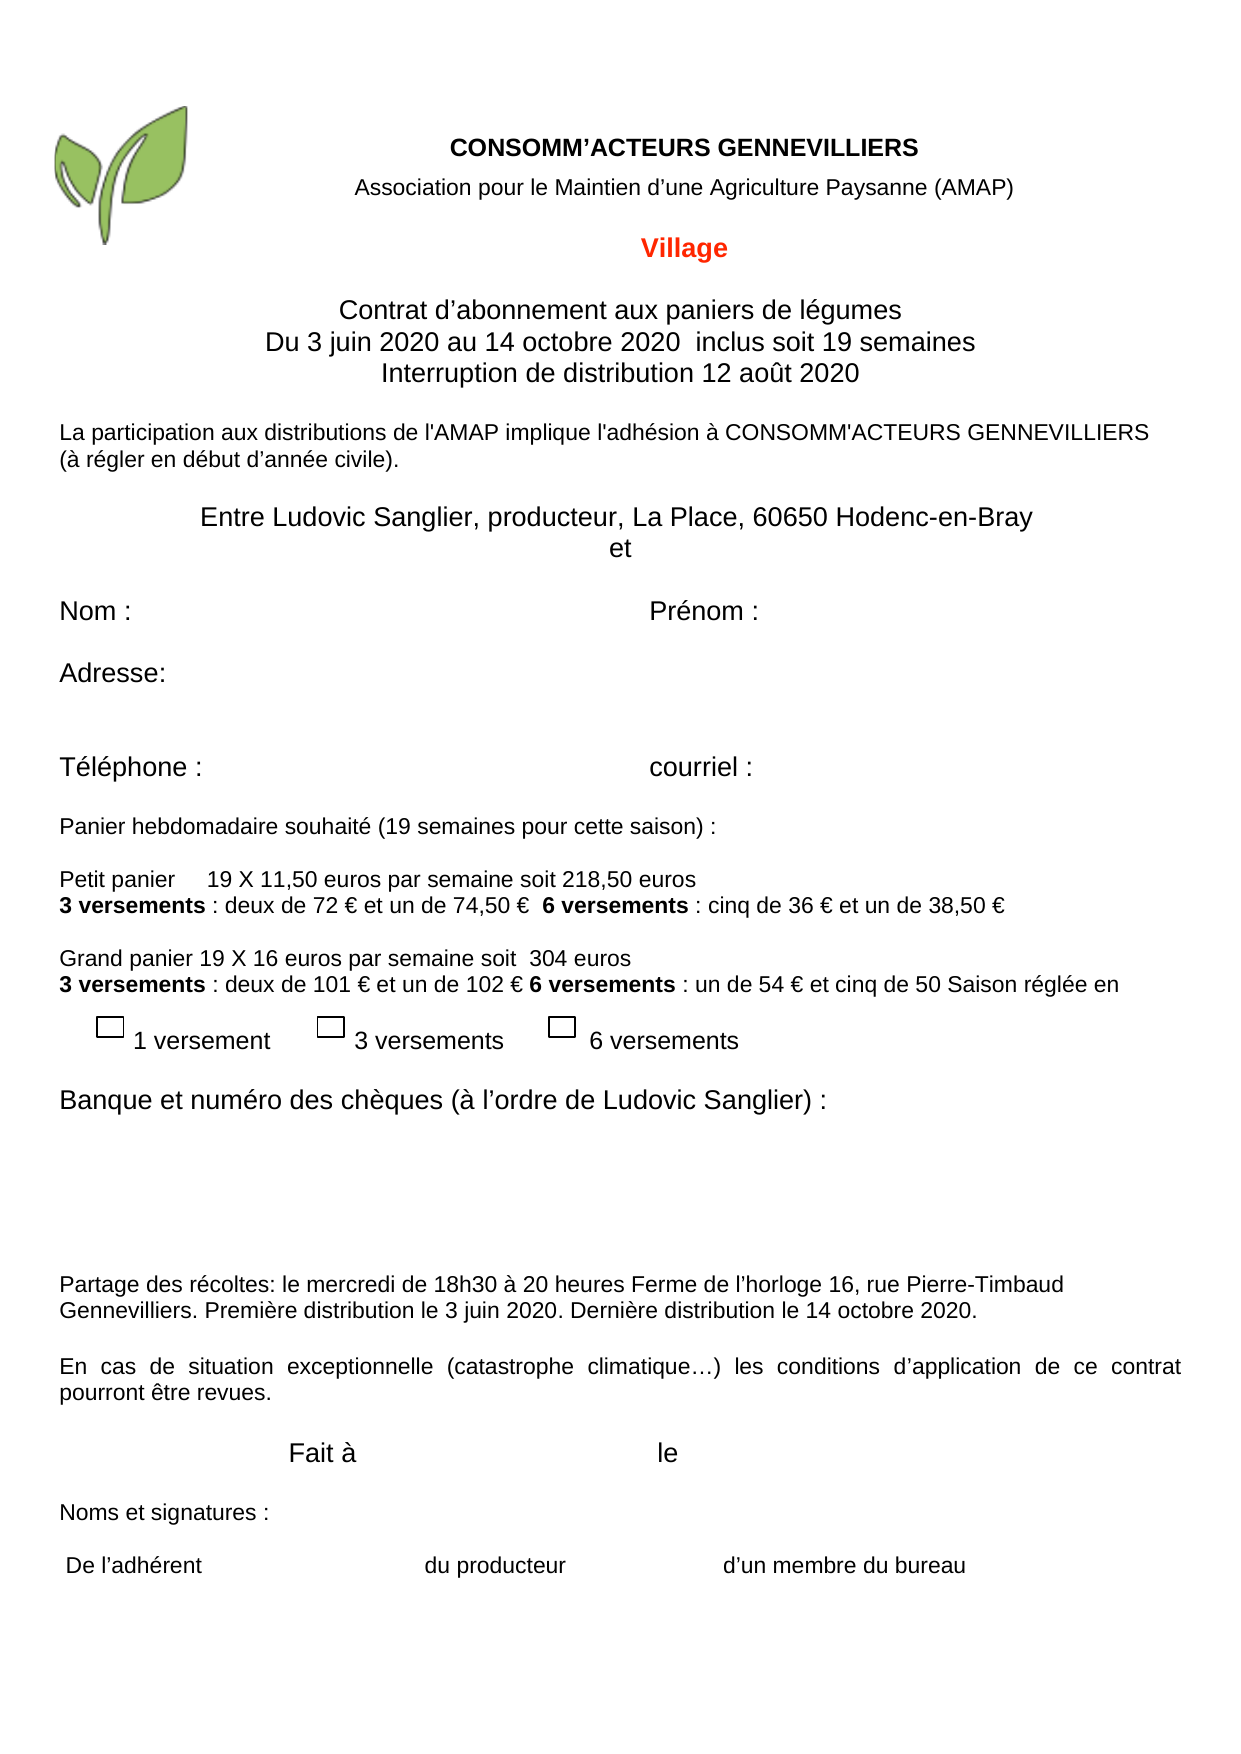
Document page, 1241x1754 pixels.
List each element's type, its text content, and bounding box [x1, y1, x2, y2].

text Village [59, 232, 1181, 263]
text Banque et numéro des chèques (à l’ordre de Ludovic Sanglier) : [59, 1084, 1181, 1115]
text Téléphone : courriel : [59, 751, 1181, 782]
text Fait à le [59, 1437, 1181, 1468]
text En cas de situation exceptionnelle (catastrophe climatique…) les conditions d’application de ce contrat pourront être revues. [59, 1353, 1181, 1405]
text 3 versements : deux de 72 € et un de 74,50 € 6 versements : cinq de 36 € et un de 38,50 € [59, 892, 1181, 918]
text Noms et signatures : [59, 1499, 1181, 1525]
text Entre Ludovic Sanglier, producteur, La Place, 60650 Hodenc-en-Bray et [59, 501, 1181, 563]
text Du 3 juin 2020 au 14 octobre 2020 inclus soit 19 semaines [59, 326, 1181, 357]
text Association pour le Maintien d’une Agriculture Paysanne (AMAP) [188, 174, 1181, 201]
text Partage des récoltes: le mercredi de 18h30 à 20 heures Ferme de l’horloge 16, rue Pierre-Timbaud Gennevilliers. Première distribution le 3 juin 2020. Dernière distribution le 14 octobre 2020. [59, 1271, 1181, 1353]
text 3 versements : deux de 101 € et un de 102 € 6 versements : un de 54 € et cinq de 50 Saison réglée en [59, 971, 1181, 998]
text Panier hebdomadaire souhaité (19 semaines pour cette saison) : [59, 813, 1181, 839]
text 1 versement 3 versements 6 versements [59, 1026, 1181, 1055]
text La participation aux distributions de l'AMAP implique l'adhésion à CONSOMM'ACTEURS GENNEVILLIERS (à régler en début d’année civile). [59, 419, 1181, 501]
title CONSOMM’ACTEURS GENNEVILLIERS [188, 133, 1181, 162]
text Interruption de distribution 12 août 2020 [59, 357, 1181, 388]
text Grand panier 19 X 16 euros par semaine soit 304 euros [59, 945, 1181, 971]
text Nom : Prénom : [59, 594, 1181, 626]
text Petit panier 19 X 11,50 euros par semaine soit 218,50 euros [59, 866, 1181, 892]
text Contrat d’abonnement aux paniers de légumes [59, 294, 1181, 326]
text Adresse: [59, 657, 1181, 688]
picture [54, 106, 188, 245]
text De l’adhérent du producteur d’un membre du bureau [59, 1552, 1181, 1578]
